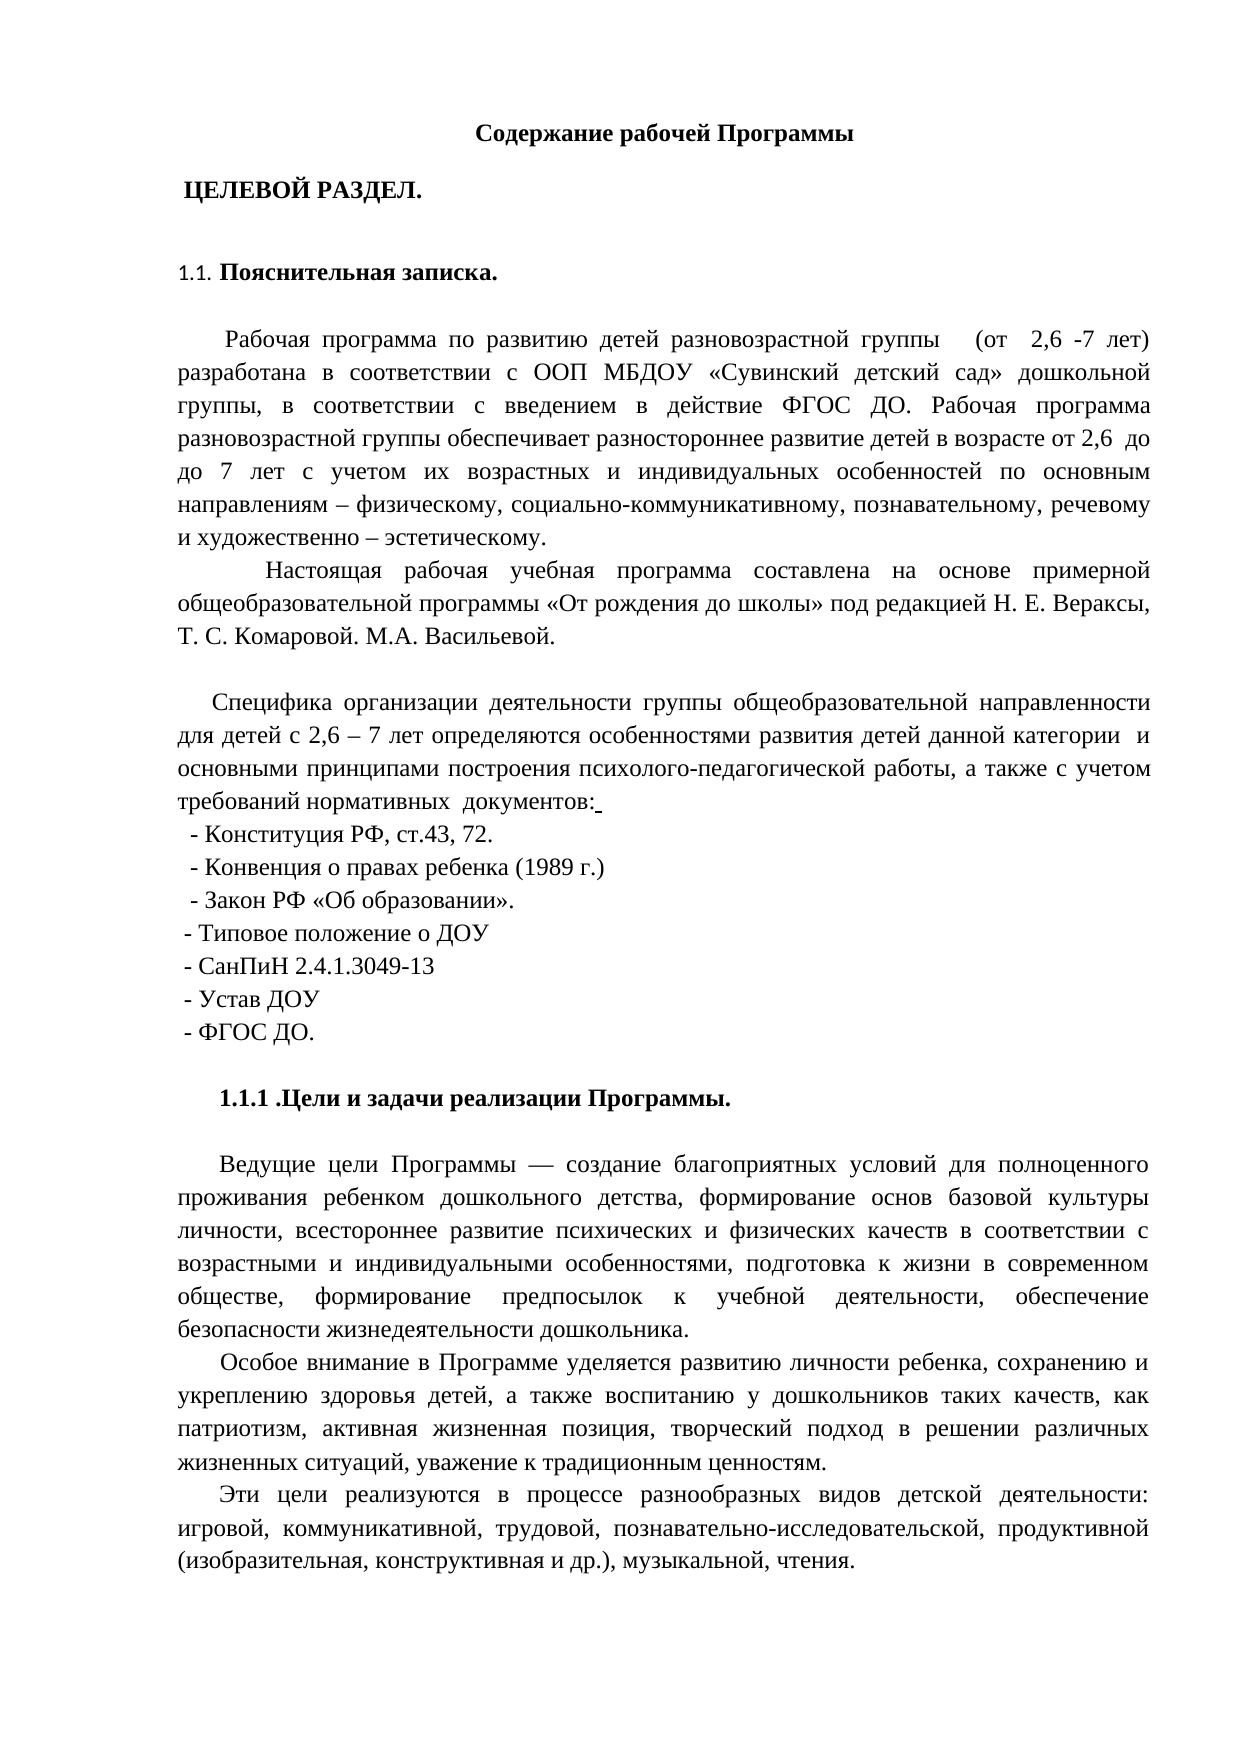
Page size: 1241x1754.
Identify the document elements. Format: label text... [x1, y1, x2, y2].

text Особое внимание в Программе уделяется развитию личности ребенка, сохранению и укреплению здоровья детей, а также воспитанию у дошкольников таких качеств, как патриотизм, активная жизненная позиция, творческий подход в решении различных жизненных ситуаций, уважение к традиционным ценностям. [177, 1347, 1149, 1475]
text Специфика организации деятельности группы общеобразовательной направленности для детей с 2,6 – 7 лет определяются особенностями развития детей данной категории и основными принципами построения психолого-педагогической работы, а также с учетом требований нормативных документов: [177, 687, 1152, 815]
text Ведущие цели Программы — создание благоприятных условий для полноценного проживания ребенком дошкольного детства, формирование основ базовой культуры личности, всестороннее развитие психических и физических качеств в соответствии с возрастными и индивидуальными особенностями, подготовка к жизни в современном обществе, формирование предпосылок к учебной деятельности, обеспечение безопасности жизнедеятельности дошкольника. [177, 1149, 1149, 1343]
text - Конституция РФ, ст.43, 72. [177, 819, 1152, 848]
text - СанПиН 2.4.1.3049-13 [177, 951, 1152, 980]
text Содержание рабочей Программы [177, 118, 1152, 147]
text - ФГОС ДО. [177, 1017, 1152, 1046]
list Пояснительная записка. [177, 257, 1152, 287]
text - Конвенция о правах ребенка (1989 г.) [177, 852, 1152, 881]
text ЦЕЛЕВОЙ РАЗДЕЛ. [177, 175, 1152, 204]
text Настоящая рабочая учебная программа составлена на основе примерной общеобразовательной программы «От рождения до школы» под редакцией Н. Е. Вераксы, Т. С. Комаровой. М.А. Васильевой. [177, 555, 1152, 650]
text - Закон РФ «Об образовании». [177, 885, 1152, 914]
text - Устав ДОУ [177, 984, 1152, 1013]
text Эти цели реализуются в процессе разнообразных видов детской деятельности: игровой, коммуникативной, трудовой, познавательно-исследовательской, продуктивной (изобразительная, конструктивная и др.), музыкальной, чтения. [177, 1479, 1149, 1574]
text - Типовое положение о ДОУ [177, 918, 1152, 947]
text Рабочая программа по развитию детей разновозрастной группы (от 2,6 -7 лет) разработана в соответствии с ООП МБДОУ «Сувинский детский сад» дошкольной группы, в соответствии с введением в действие ФГОС ДО. Рабочая программа разновозрастной группы обеспечивает разностороннее развитие детей в возрасте от 2,6 до до 7 лет с учетом их возрастных и индивидуальных особенностей по основным направлениям – физическому, социально-коммуникативному, познавательному, речевому и художественно – эстетическому. [177, 324, 1152, 551]
text 1.1.1 .Цели и задачи реализации Программы. [177, 1083, 1149, 1112]
